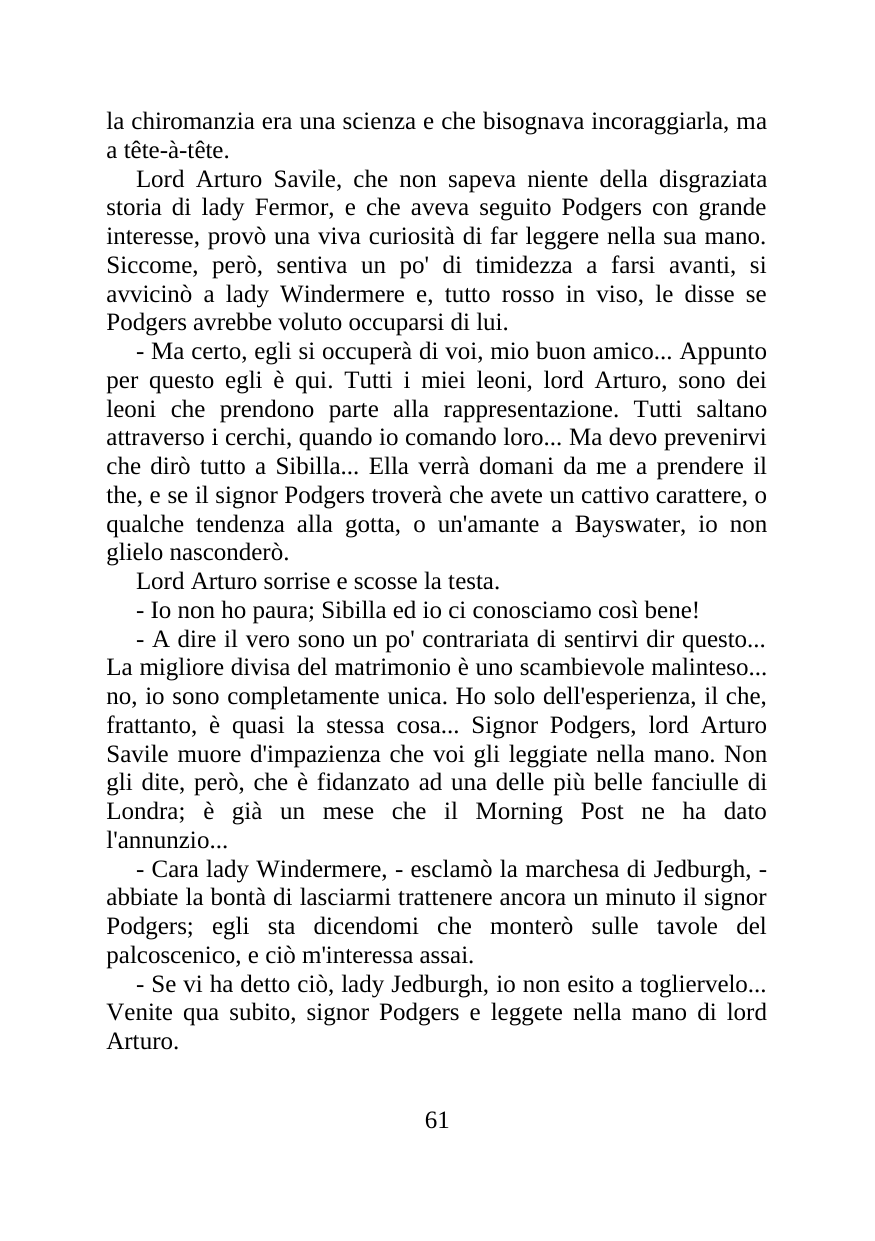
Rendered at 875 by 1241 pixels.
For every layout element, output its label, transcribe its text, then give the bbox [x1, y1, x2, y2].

text - Ma certo, egli si occuperà di voi, mio buon amico... Appunto per questo egli è qui. Tutti i miei leoni, lord Arturo, sono dei leoni che prendono parte alla rappresentazione. Tutti saltano attraverso i cerchi, quando io comando loro... Ma devo prevenirvi che dirò tutto a Sibilla... Ella verrà domani da me a prendere il the, e se il signor Podgers troverà che avete un cattivo carattere, o qualche tendenza alla gotta, o un'amante a Bayswater, io non glielo nasconderò. [106, 336, 768, 566]
text - Cara lady Windermere, - esclamò la marchesa di Jedburgh, - abbiate la bontà di lasciarmi trattenere ancora un minuto il signor Podgers; egli sta dicendomi che monterò sulle tavole del palcoscenico, e ciò m'interessa assai. [106, 854, 768, 969]
text la chiromanzia era una scienza e che bisognava incoraggiarla, ma a tête-à-tête. [106, 106, 768, 164]
text - Se vi ha detto ciò, lady Jedburgh, io non esito a togliervelo... Venite qua subito, signor Podgers e leggete nella mano di lord Arturo. [106, 969, 768, 1055]
text Lord Arturo Savile, che non sapeva niente della disgraziata storia di lady Fermor, e che aveva seguito Podgers con grande interesse, provò una viva curiosità di far leggere nella sua mano. Siccome, però, sentiva un po' di timidezza a farsi avanti, si avvicinò a lady Windermere e, tutto rosso in viso, le disse se Podgers avrebbe voluto occuparsi di lui. [106, 164, 768, 336]
text - A dire il vero sono un po' contrariata di sentirvi dir questo... La migliore divisa del matrimonio è uno scambievole malinteso... no, io sono completamente unica. Ho solo dell'esperienza, il che, frattanto, è quasi la stessa cosa... Signor Podgers, lord Arturo Savile muore d'impazienza che voi gli leggiate nella mano. Non gli dite, però, che è fidanzato ad una delle più belle fanciulle di Londra; è già un mese che il Morning Post ne ha dato l'annunzio... [106, 624, 768, 854]
text Lord Arturo sorrise e scosse la testa. [106, 566, 768, 595]
text - Io non ho paura; Sibilla ed io ci conosciamo così bene! [106, 595, 768, 624]
